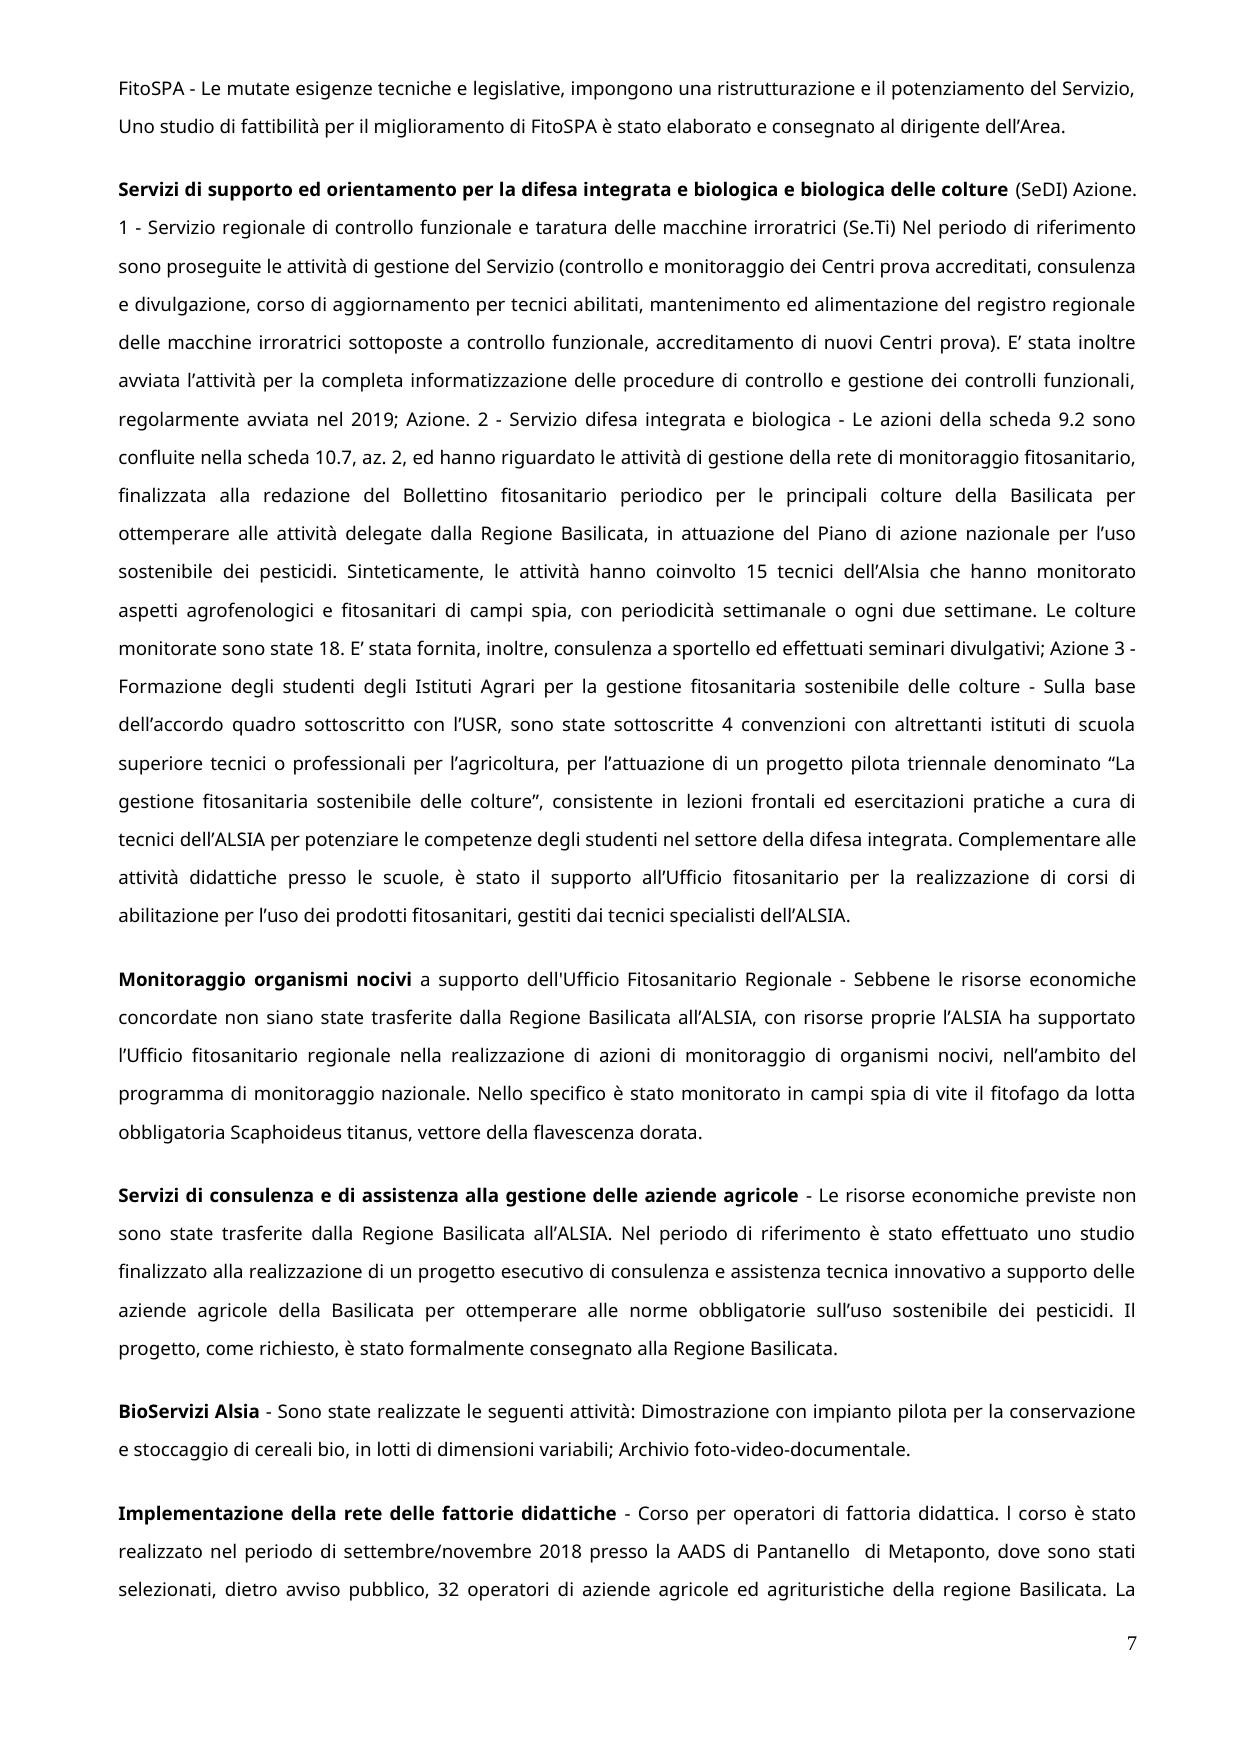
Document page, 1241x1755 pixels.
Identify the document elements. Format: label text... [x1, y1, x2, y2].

text Servizi di supporto ed orientamento per la difesa integrata e biologica e biologica delle colture (SeDI) Azione. 1 - Servizio regionale di controllo funzionale e taratura delle macchine irroratrici (Se.Ti) Nel periodo di riferimento sono proseguite le attività di gestione del Servizio (controllo e monitoraggio dei Centri prova accreditati, consulenza e divulgazione, corso di aggiornamento per tecnici abilitati, mantenimento ed alimentazione del registro regionale delle macchine irroratrici sottoposte a controllo funzionale, accreditamento di nuovi Centri prova). E’ stata inoltre avviata l’attività per la completa informatizzazione delle procedure di controllo e gestione dei controlli funzionali, regolarmente avviata nel 2019; Azione. 2 - Servizio difesa integrata e biologica - Le azioni della scheda 9.2 sono confluite nella scheda 10.7, az. 2, ed hanno riguardato le attività di gestione della rete di monitoraggio fitosanitario, finalizzata alla redazione del Bollettino fitosanitario periodico per le principali colture della Basilicata per ottemperare alle attività delegate dalla Regione Basilicata, in attuazione del Piano di azione nazionale per l’uso sostenibile dei pesticidi. Sinteticamente, le attività hanno coinvolto 15 tecnici dell’Alsia che hanno monitorato aspetti agrofenologici e fitosanitari di campi spia, con periodicità settimanale o ogni due settimane. Le colture monitorate sono state 18. E’ stata fornita, inoltre, consulenza a sportello ed effettuati seminari divulgativi; Azione 3 - Formazione degli studenti degli Istituti Agrari per la gestione fitosanitaria sostenibile delle colture - Sulla base dell’accordo quadro sottoscritto con l’USR, sono state sottoscritte 4 convenzioni con altrettanti istituti di scuola superiore tecnici o professionali per l’agricoltura, per l’attuazione di un progetto pilota triennale denominato “La gestione fitosanitaria sostenibile delle colture”, consistente in lezioni frontali ed esercitazioni pratiche a cura di tecnici dell’ALSIA per potenziare le competenze degli studenti nel settore della difesa integrata. Complementare alle attività didattiche presso le scuole, è stato il supporto all’Ufficio fitosanitario per la realizzazione di corsi di abilitazione per l’uso dei prodotti fitosanitari, gestiti dai tecnici specialisti dell’ALSIA. [118, 176, 1137, 928]
text BioServizi Alsia - Sono state realizzate le seguenti attività: Dimostrazione con impianto pilota per la conservazione e stoccaggio di cereali bio, in lotti di dimensioni variabili; Archivio foto-video-documentale. [118, 1398, 1137, 1462]
text Servizi di consulenza e di assistenza alla gestione delle aziende agricole - Le risorse economiche previste non sono state trasferite dalla Regione Basilicata all’ALSIA. Nel periodo di riferimento è stato effettuato uno studio finalizzato alla realizzazione di un progetto esecutivo di consulenza e assistenza tecnica innovativo a supporto delle aziende agricole della Basilicata per ottemperare alle norme obbligatorie sull’uso sostenibile dei pesticidi. Il progetto, come richiesto, è stato formalmente consegnato alla Regione Basilicata. [118, 1182, 1137, 1361]
text Implementazione della rete delle fattorie didattiche - Corso per operatori di fattoria didattica. l corso è stato realizzato nel periodo di settembre/novembre 2018 presso la AADS di Pantanello di Metaponto, dove sono stati selezionati, dietro avviso pubblico, 32 operatori di aziende agricole ed agrituristiche della regione Basilicata. La [118, 1500, 1137, 1602]
text Monitoraggio organismi nocivi a supporto dell'Ufficio Fitosanitario Regionale - Sebbene le risorse economiche concordate non siano state trasferite dalla Regione Basilicata all’ALSIA, con risorse proprie l’ALSIA ha supportato l’Ufficio fitosanitario regionale nella realizzazione di azioni di monitoraggio di organismi nocivi, nell’ambito del programma di monitoraggio nazionale. Nello specifico è stato monitorato in campi spia di vite il fitofago da lotta obbligatoria Scaphoideus titanus, vettore della flavescenza dorata. [118, 966, 1137, 1144]
text FitoSPA - Le mutate esigenze tecniche e legislative, impongono una ristrutturazione e il potenziamento del Servizio, Uno studio di fattibilità per il miglioramento di FitoSPA è stato elaborato e consegnato al dirigente dell’Area. [118, 75, 1137, 139]
